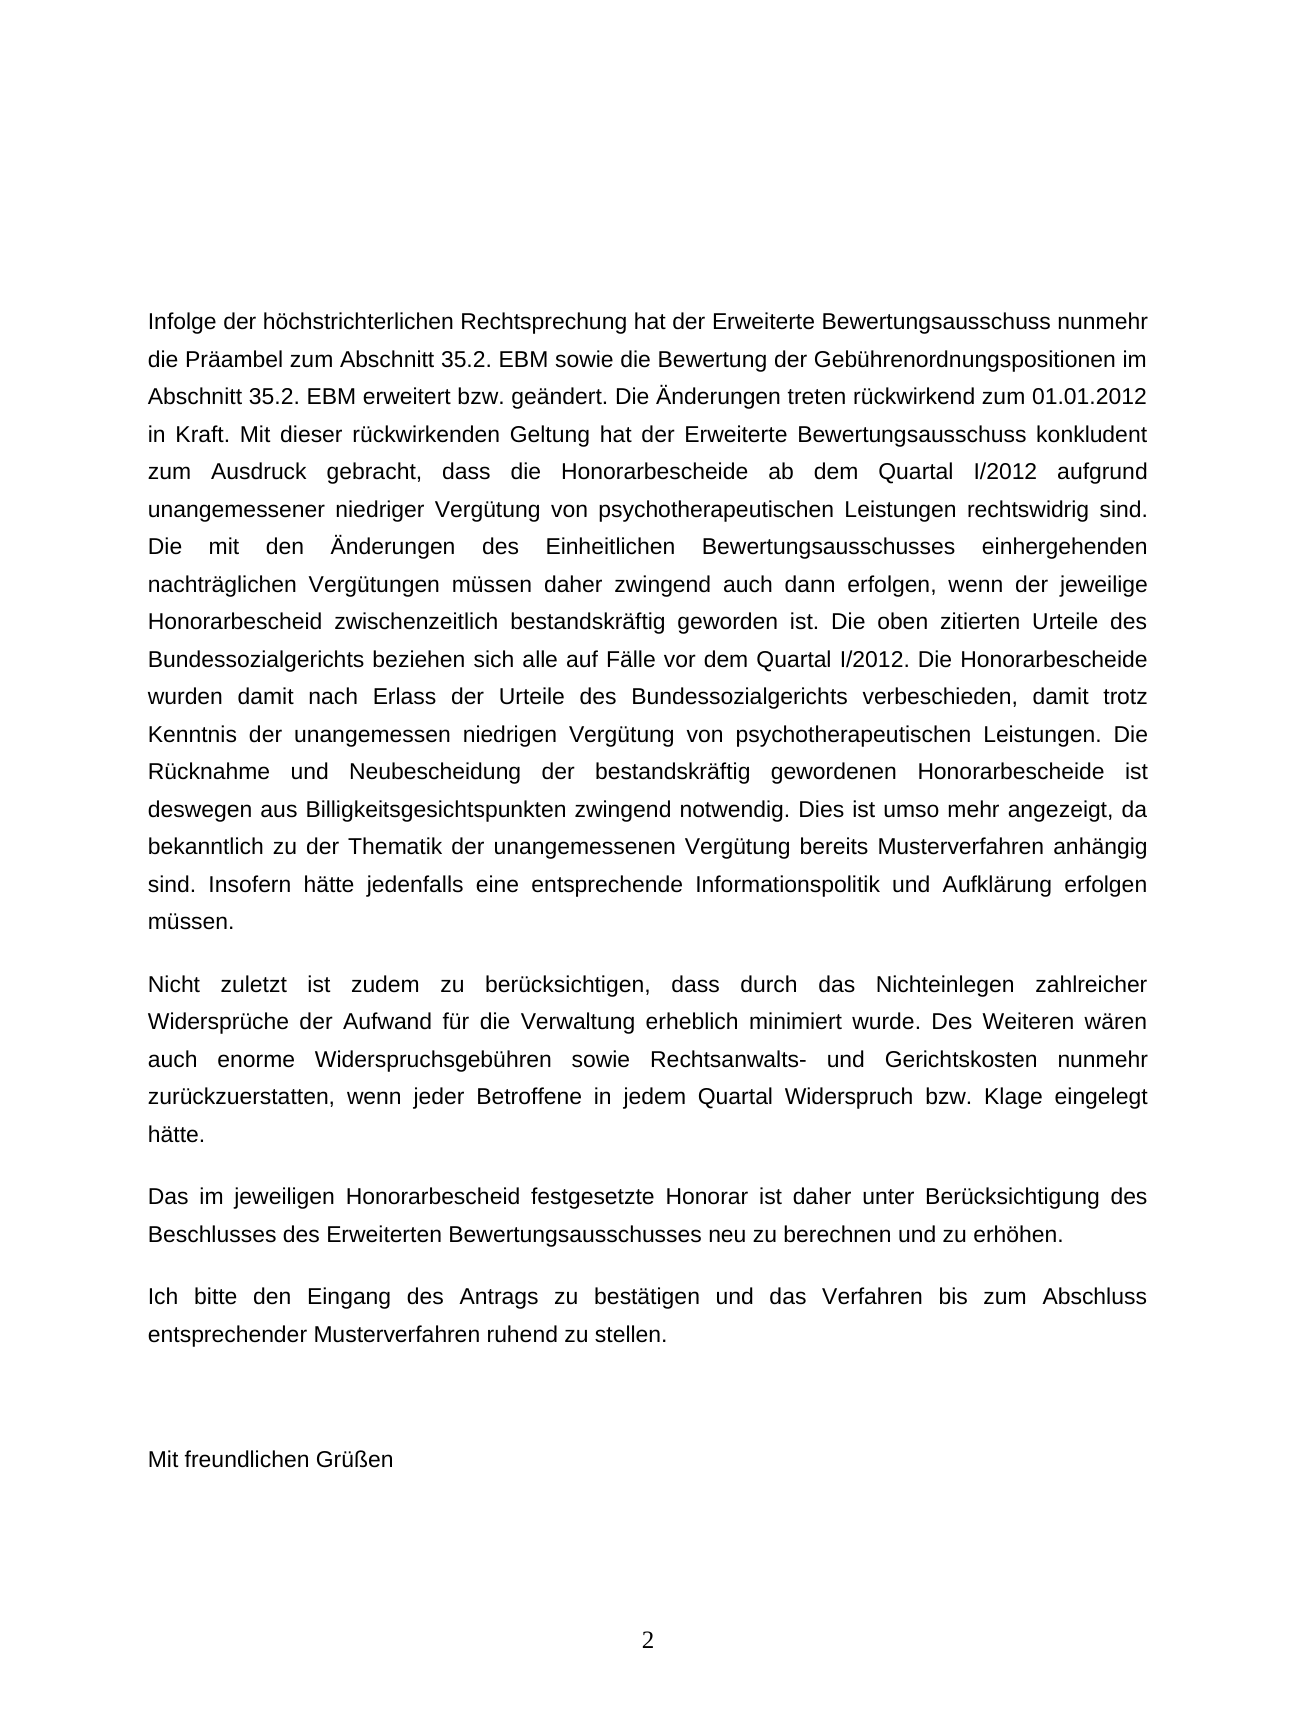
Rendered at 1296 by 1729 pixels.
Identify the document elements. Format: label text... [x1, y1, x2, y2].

text Nicht zuletzt ist zudem zu berücksichtigen, dass durch das Nichteinlegen zahlreicher Widersprüche der Aufwand für die Verwaltung erheblich minimiert wurde. Des Weiteren wären auch enorme Widerspruchsgebühren sowie Rechtsanwalts- und Gerichtskosten nunmehr zurückzuerstatten, wenn jeder Betroffene in jedem Quartal Widerspruch bzw. Klage eingelegt hätte. [148, 962, 1148, 1150]
text Mit freundlichen Grüßen [148, 1437, 1148, 1475]
text Ich bitte den Eingang des Antrags zu bestätigen und das Verfahren bis zum Abschluss entsprechender Musterverfahren ruhend zu stellen. [148, 1275, 1148, 1350]
text Das im jeweiligen Honorarbescheid festgesetzte Honorar ist daher unter Berücksichtigung des Beschlusses des Erweiterten Bewertungsausschusses neu zu berechnen und zu erhöhen. [148, 1175, 1148, 1250]
text Infolge der höchstrichterlichen Rechtsprechung hat der Erweiterte Bewertungsausschuss nunmehr die Präambel zum Abschnitt 35.2. EBM sowie die Bewertung der Gebührenordnungspositionen im Abschnitt 35.2. EBM erweitert bzw. geändert. Die Änderungen treten rückwirkend zum 01.01.2012 in Kraft. Mit dieser rückwirkenden Geltung hat der Erweiterte Bewertungsausschuss konkludent zum Ausdruck gebracht, dass die Honorarbescheide ab dem Quartal I/2012 aufgrund unangemessener niedriger Vergütung von psychotherapeutischen Leistungen rechtswidrig sind. Die mit den Änderungen des Einheitlichen Bewertungsausschusses einhergehenden nachträglichen Vergütungen müssen daher zwingend auch dann erfolgen, wenn der jeweilige Honorarbescheid zwischenzeitlich bestandskräftig geworden ist. Die oben zitierten Urteile des Bundessozialgerichts beziehen sich alle auf Fälle vor dem Quartal I/2012. Die Honorarbescheide wurden damit nach Erlass der Urteile des Bundessozialgerichts verbeschieden, damit trotz Kenntnis der unangemessen niedrigen Vergütung von psychotherapeutischen Leistungen. Die Rücknahme und Neubescheidung der bestandskräftig gewordenen Honorarbescheide ist deswegen aus Billigkeitsgesichtspunkten zwingend notwendig. Dies ist umso mehr angezeigt, da bekanntlich zu der Thematik der unangemessenen Vergütung bereits Musterverfahren anhängig sind. Insofern hätte jedenfalls eine entsprechende Informationspolitik und Aufklärung erfolgen müssen. [148, 300, 1148, 937]
